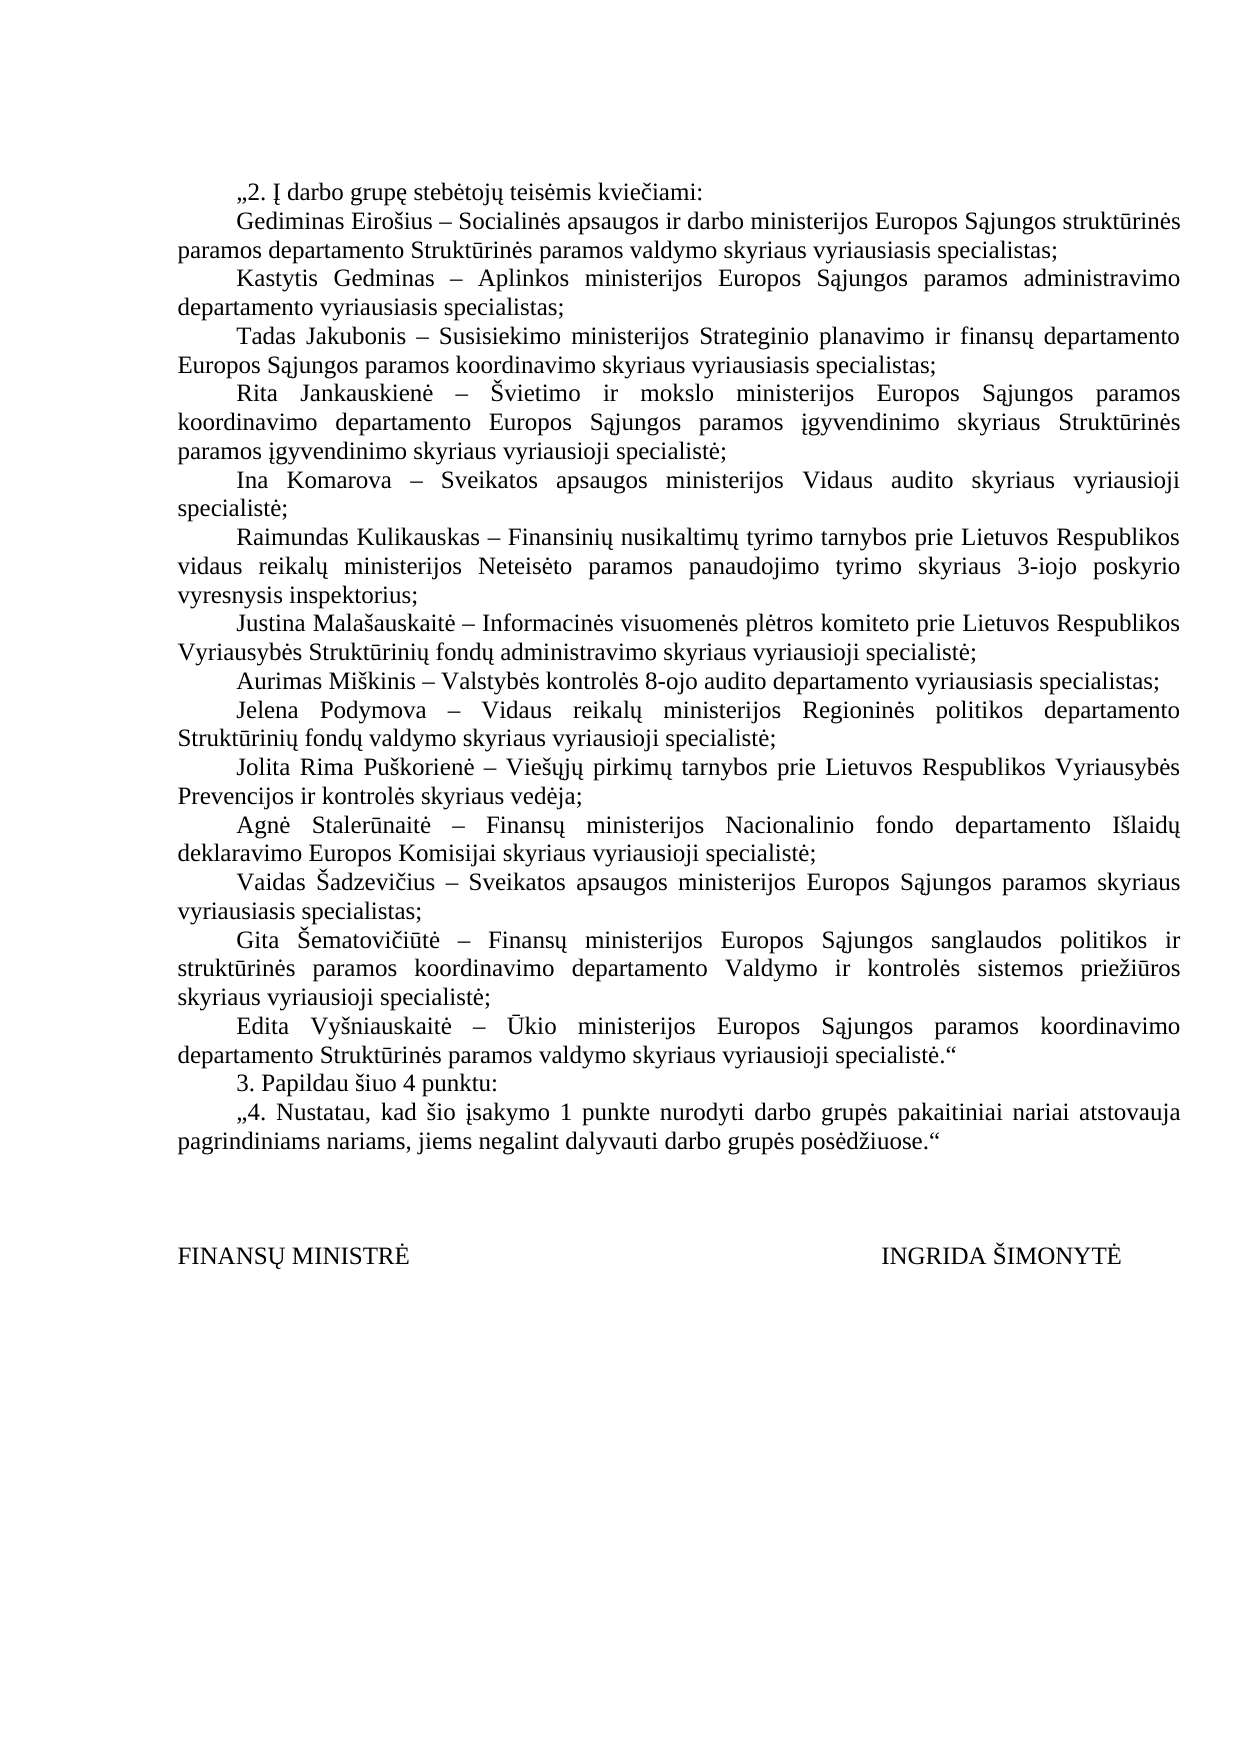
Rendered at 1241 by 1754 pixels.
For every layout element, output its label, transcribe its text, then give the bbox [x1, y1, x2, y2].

text FINANSŲ MINISTRĖ INGRIDA ŠIMONYTĖ [177, 1241, 1181, 1270]
text Gediminas Eirošius – Socialinės apsaugos ir darbo ministerijos Europos Sąjungos struktūrinės paramos departamento Struktūrinės paramos valdymo skyriaus vyriausiasis specialistas; [177, 206, 1181, 263]
text Jolita Rima Puškorienė – Viešųjų pirkimų tarnybos prie Lietuvos Respublikos Vyriausybės Prevencijos ir kontrolės skyriaus vedėja; [177, 752, 1181, 810]
text „2. Į darbo grupę stebėtojų teisėmis kviečiami: [177, 177, 1181, 206]
text Jelena Podymova – Vidaus reikalų ministerijos Regioninės politikos departamento Struktūrinių fondų valdymo skyriaus vyriausioji specialistė; [177, 695, 1181, 752]
text 3. Papildau šiuo 4 punktu: [177, 1068, 1181, 1097]
text Raimundas Kulikauskas – Finansinių nusikaltimų tyrimo tarnybos prie Lietuvos Respublikos vidaus reikalų ministerijos Neteisėto paramos panaudojimo tyrimo skyriaus 3-iojo poskyrio vyresnysis inspektorius; [177, 522, 1181, 608]
text Gita Šematovičiūtė – Finansų ministerijos Europos Sąjungos sanglaudos politikos ir struktūrinės paramos koordinavimo departamento Valdymo ir kontrolės sistemos priežiūros skyriaus vyriausioji specialistė; [177, 925, 1181, 1011]
text Kastytis Gedminas – Aplinkos ministerijos Europos Sąjungos paramos administravimo departamento vyriausiasis specialistas; [177, 263, 1181, 321]
text Ina Komarova – Sveikatos apsaugos ministerijos Vidaus audito skyriaus vyriausioji specialistė; [177, 465, 1181, 522]
text Aurimas Miškinis – Valstybės kontrolės 8-ojo audito departamento vyriausiasis specialistas; [177, 666, 1181, 695]
text Edita Vyšniauskaitė – Ūkio ministerijos Europos Sąjungos paramos koordinavimo departamento Struktūrinės paramos valdymo skyriaus vyriausioji specialistė.“ [177, 1011, 1181, 1068]
text Agnė Stalerūnaitė – Finansų ministerijos Nacionalinio fondo departamento Išlaidų deklaravimo Europos Komisijai skyriaus vyriausioji specialistė; [177, 810, 1181, 867]
text Tadas Jakubonis – Susisiekimo ministerijos Strateginio planavimo ir finansų departamento Europos Sąjungos paramos koordinavimo skyriaus vyriausiasis specialistas; [177, 321, 1181, 378]
text Rita Jankauskienė – Švietimo ir mokslo ministerijos Europos Sąjungos paramos koordinavimo departamento Europos Sąjungos paramos įgyvendinimo skyriaus Struktūrinės paramos įgyvendinimo skyriaus vyriausioji specialistė; [177, 378, 1181, 465]
text „4. Nustatau, kad šio įsakymo 1 punkte nurodyti darbo grupės pakaitiniai nariai atstovauja pagrindiniams nariams, jiems negalint dalyvauti darbo grupės posėdžiuose.“ [177, 1097, 1181, 1155]
text Vaidas Šadzevičius – Sveikatos apsaugos ministerijos Europos Sąjungos paramos skyriaus vyriausiasis specialistas; [177, 867, 1181, 925]
text Justina Malašauskaitė – Informacinės visuomenės plėtros komiteto prie Lietuvos Respublikos Vyriausybės Struktūrinių fondų administravimo skyriaus vyriausioji specialistė; [177, 608, 1181, 666]
